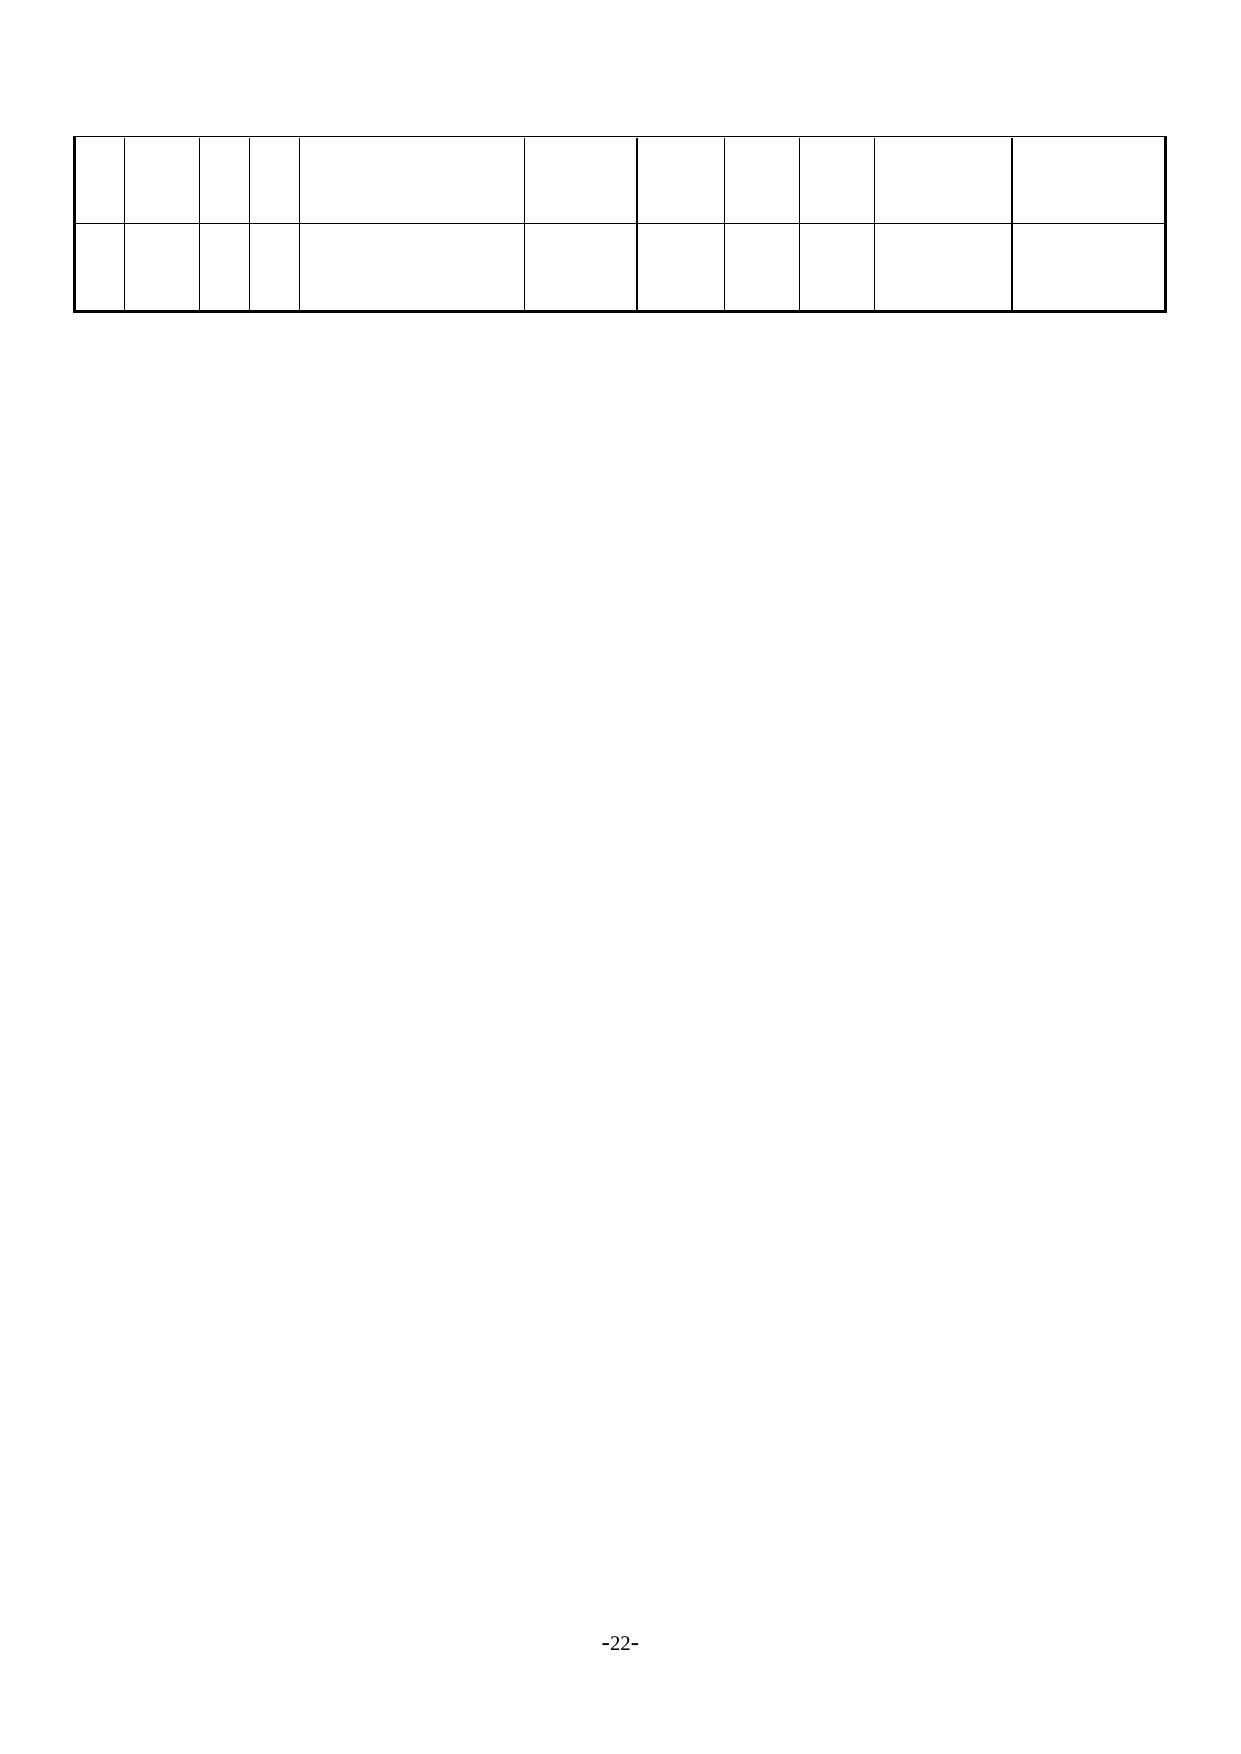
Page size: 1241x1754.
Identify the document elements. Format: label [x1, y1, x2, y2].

table_cell [300, 137, 524, 223]
table_cell [125, 224, 199, 309]
table_cell [525, 224, 636, 309]
table_cell [875, 137, 1012, 223]
table_cell [200, 137, 249, 223]
table_cell [200, 224, 249, 309]
table_cell [800, 224, 874, 309]
table_cell [638, 137, 724, 223]
table_cell [300, 224, 524, 309]
table_cell [725, 137, 799, 223]
table_cell [76, 224, 124, 309]
table_cell [875, 224, 1011, 309]
table_cell [525, 137, 637, 223]
table_cell [638, 224, 724, 309]
table_cell [1013, 137, 1164, 223]
table_cell [725, 224, 799, 309]
table_cell [125, 137, 199, 223]
table_cell [76, 137, 124, 223]
table_cell [250, 224, 299, 309]
table_cell [250, 137, 299, 223]
table_cell [1013, 224, 1164, 309]
table_cell [800, 137, 874, 223]
